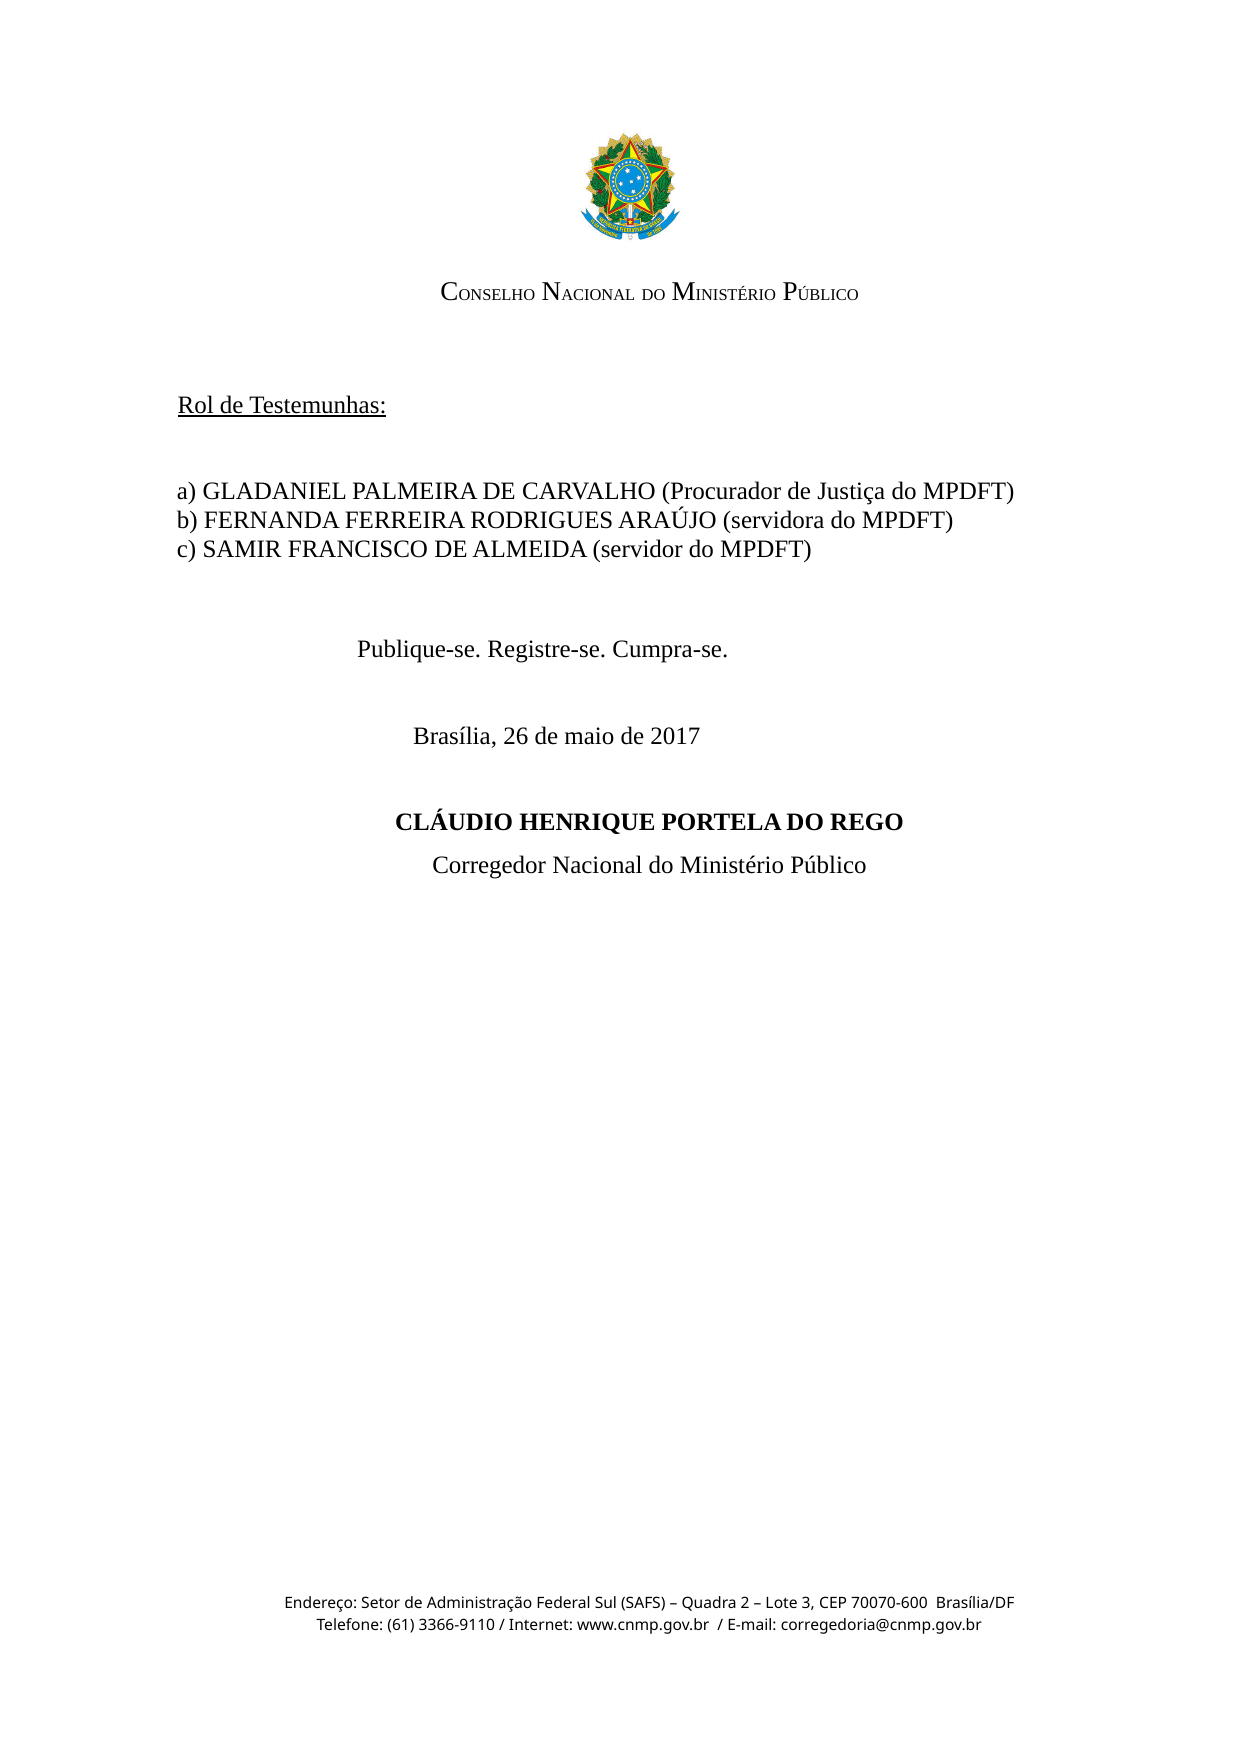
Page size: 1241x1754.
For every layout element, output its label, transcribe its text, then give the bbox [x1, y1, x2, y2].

text c) SAMIR FRANCISCO DE ALMEIDA (servidor do MPDFT) [177, 534, 1122, 563]
text Corregedor Nacional do Ministério Público [177, 850, 1122, 879]
list a) GLADANIEL PALMEIRA DE CARVALHO (Procurador de Justiça do MPDFT) [177, 476, 1122, 505]
text CLÁUDIO HENRIQUE PORTELA DO REGO [177, 807, 1122, 836]
text Publique-se. Registre-se. Cumpra-se. [177, 634, 1122, 663]
text Rol de Testemunhas: [177, 390, 1122, 419]
text Brasília, 26 de maio de 2017 [177, 721, 1122, 749]
text b) FERNANDA FERREIRA RODRIGUES ARAÚJO (servidora do MPDFT) [177, 505, 1122, 534]
